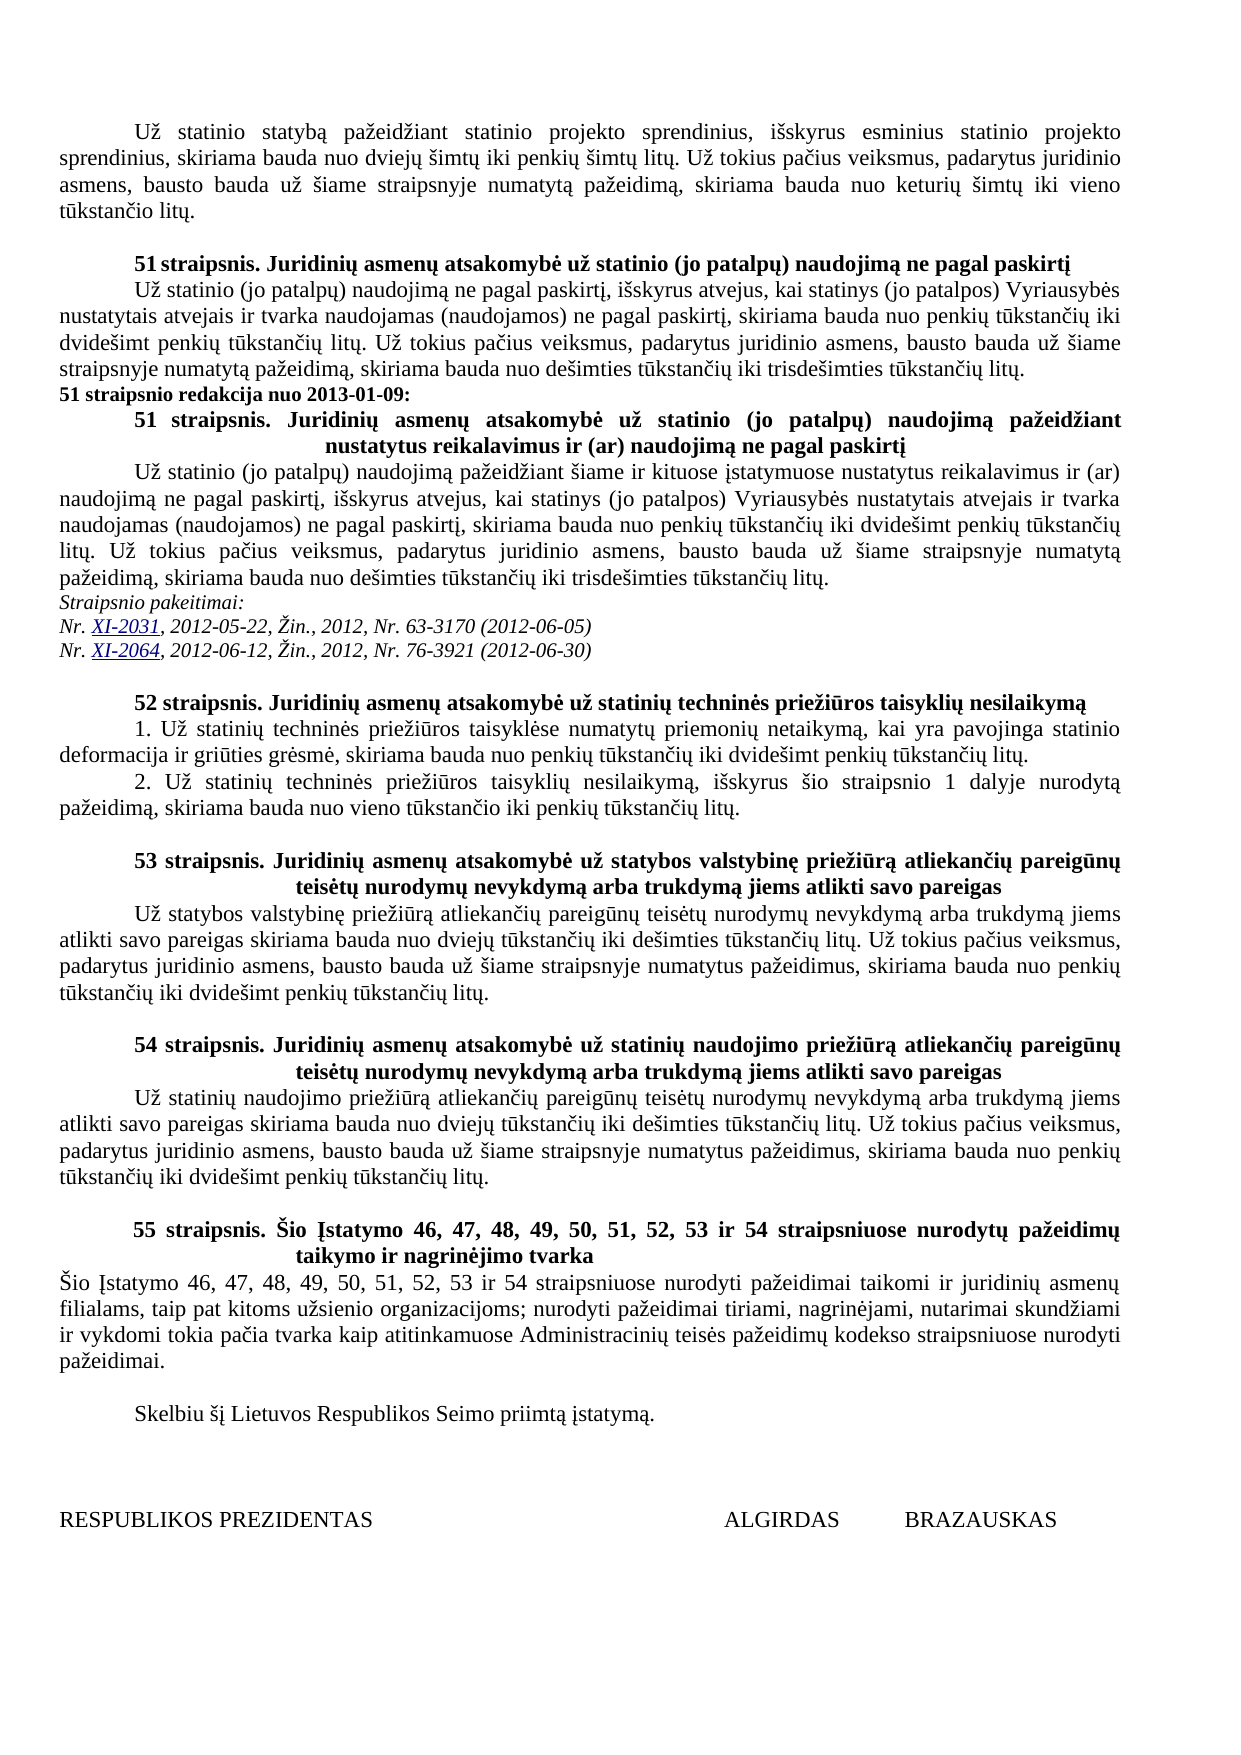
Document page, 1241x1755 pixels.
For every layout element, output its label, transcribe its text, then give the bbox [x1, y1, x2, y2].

text Skelbiu šį Lietuvos Respublikos Seimo priimtą įstatymą. [59, 1400, 1122, 1427]
text Už statinio (jo patalpų) naudojimą ne pagal paskirtį, išskyrus atvejus, kai statinys (jo patalpos) Vyriausybės nustatytais atvejais ir tvarka naudojamas (naudojamos) ne pagal paskirtį, skiriama bauda nuo penkių tūkstančių iki dvidešimt penkių tūkstančių litų. Už tokius pačius veiksmus, padarytus juridinio asmens, bausto bauda už šiame straipsnyje numatytą pažeidimą, skiriama bauda nuo dešimties tūkstančių iki trisdešimties tūkstančių litų. [59, 276, 1122, 382]
text 55 straipsnis. Šio Įstatymo 46, 47, 48, 49, 50, 51, 52, 53 ir 54 straipsniuose nurodytų pažeidimų taikymo ir nagrinėjimo tvarka [133, 1216, 1122, 1268]
text 1. Už statinių techninės priežiūros taisyklėse numatytų priemonių netaikymą, kai yra pavojinga statinio deformacija ir griūties grėsmė, skiriama bauda nuo penkių tūkstančių iki dvidešimt penkių tūkstančių litų. [59, 715, 1122, 768]
text Už statinio statybą pažeidžiant statinio projekto sprendinius, išskyrus esminius statinio projekto sprendinius, skiriama bauda nuo dviejų šimtų iki penkių šimtų litų. Už tokius pačius veiksmus, padarytus juridinio asmens, bausto bauda už šiame straipsnyje numatytą pažeidimą, skiriama bauda nuo keturių šimtų iki vieno tūkstančio litų. [59, 118, 1122, 223]
text Už statybos valstybinę priežiūrą atliekančių pareigūnų teisėtų nurodymų nevykdymą arba trukdymą jiems atlikti savo pareigas skiriama bauda nuo dviejų tūkstančių iki dešimties tūkstančių litų. Už tokius pačius veiksmus, padarytus juridinio asmens, bausto bauda už šiame straipsnyje numatytus pažeidimus, skiriama bauda nuo penkių tūkstančių iki dvidešimt penkių tūkstančių litų. [59, 899, 1122, 1005]
text 51 straipsnio redakcija nuo 2013-01-09: [59, 382, 1122, 406]
text Nr. XI-2031, 2012-05-22, Žin., 2012, Nr. 63-3170 (2012-06-05) [59, 614, 1122, 638]
text Šio Įstatymo 46, 47, 48, 49, 50, 51, 52, 53 ir 54 straipsniuose nurodyti pažeidimai taikomi ir juridinių asmenų filialams, taip pat kitoms užsienio organizacijoms; nurodyti pažeidimai tiriami, nagrinėjami, nutarimai skundžiami ir vykdomi tokia pačia tvarka kaip atitinkamuose Administracinių teisės pažeidimų kodekso straipsniuose nurodyti pažeidimai. [59, 1268, 1122, 1374]
text 51 straipsnis. Juridinių asmenų atsakomybė už statinio (jo patalpų) naudojimą pažeidžiant nustatytus reikalavimus ir (ar) naudojimą ne pagal paskirtį [134, 406, 1122, 458]
text 51 straipsnis. Juridinių asmenų atsakomybė už statinio (jo patalpų) naudojimą ne pagal paskirtį [134, 250, 1122, 276]
text Už statinio (jo patalpų) naudojimą pažeidžiant šiame ir kituose įstatymuose nustatytus reikalavimus ir (ar) naudojimą ne pagal paskirtį, išskyrus atvejus, kai statinys (jo patalpos) Vyriausybės nustatytais atvejais ir tvarka naudojamas (naudojamos) ne pagal paskirtį, skiriama bauda nuo penkių tūkstančių iki dvidešimt penkių tūkstančių litų. Už tokius pačius veiksmus, padarytus juridinio asmens, bausto bauda už šiame straipsnyje numatytą pažeidimą, skiriama bauda nuo dešimties tūkstančių iki trisdešimties tūkstančių litų. [59, 458, 1122, 590]
text 53 straipsnis. Juridinių asmenų atsakomybė už statybos valstybinę priežiūrą atliekančių pareigūnų teisėtų nurodymų nevykdymą arba trukdymą jiems atlikti savo pareigas [134, 847, 1122, 899]
text Už statinių naudojimo priežiūrą atliekančių pareigūnų teisėtų nurodymų nevykdymą arba trukdymą jiems atlikti savo pareigas skiriama bauda nuo dviejų tūkstančių iki dešimties tūkstančių litų. Už tokius pačius veiksmus, padarytus juridinio asmens, bausto bauda už šiame straipsnyje numatytus pažeidimus, skiriama bauda nuo penkių tūkstančių iki dvidešimt penkių tūkstančių litų. [59, 1084, 1122, 1189]
text RESPUBLIKOS PREZIDENTAS ALGIRDAS BRAZAUSKAS [59, 1506, 1122, 1558]
text 2. Už statinių techninės priežiūros taisyklių nesilaikymą, išskyrus šio straipsnio 1 dalyje nurodytą pažeidimą, skiriama bauda nuo vieno tūkstančio iki penkių tūkstančių litų. [59, 768, 1122, 821]
text 52 straipsnis. Juridinių asmenų atsakomybė už statinių techninės priežiūros taisyklių nesilaikymą [134, 689, 1122, 715]
text 54 straipsnis. Juridinių asmenų atsakomybė už statinių naudojimo priežiūrą atliekančių pareigūnų teisėtų nurodymų nevykdymą arba trukdymą jiems atlikti savo pareigas [134, 1031, 1122, 1084]
text Nr. XI-2064, 2012-06-12, Žin., 2012, Nr. 76-3921 (2012-06-30) [59, 638, 1122, 662]
text Straipsnio pakeitimai: [59, 590, 1122, 614]
